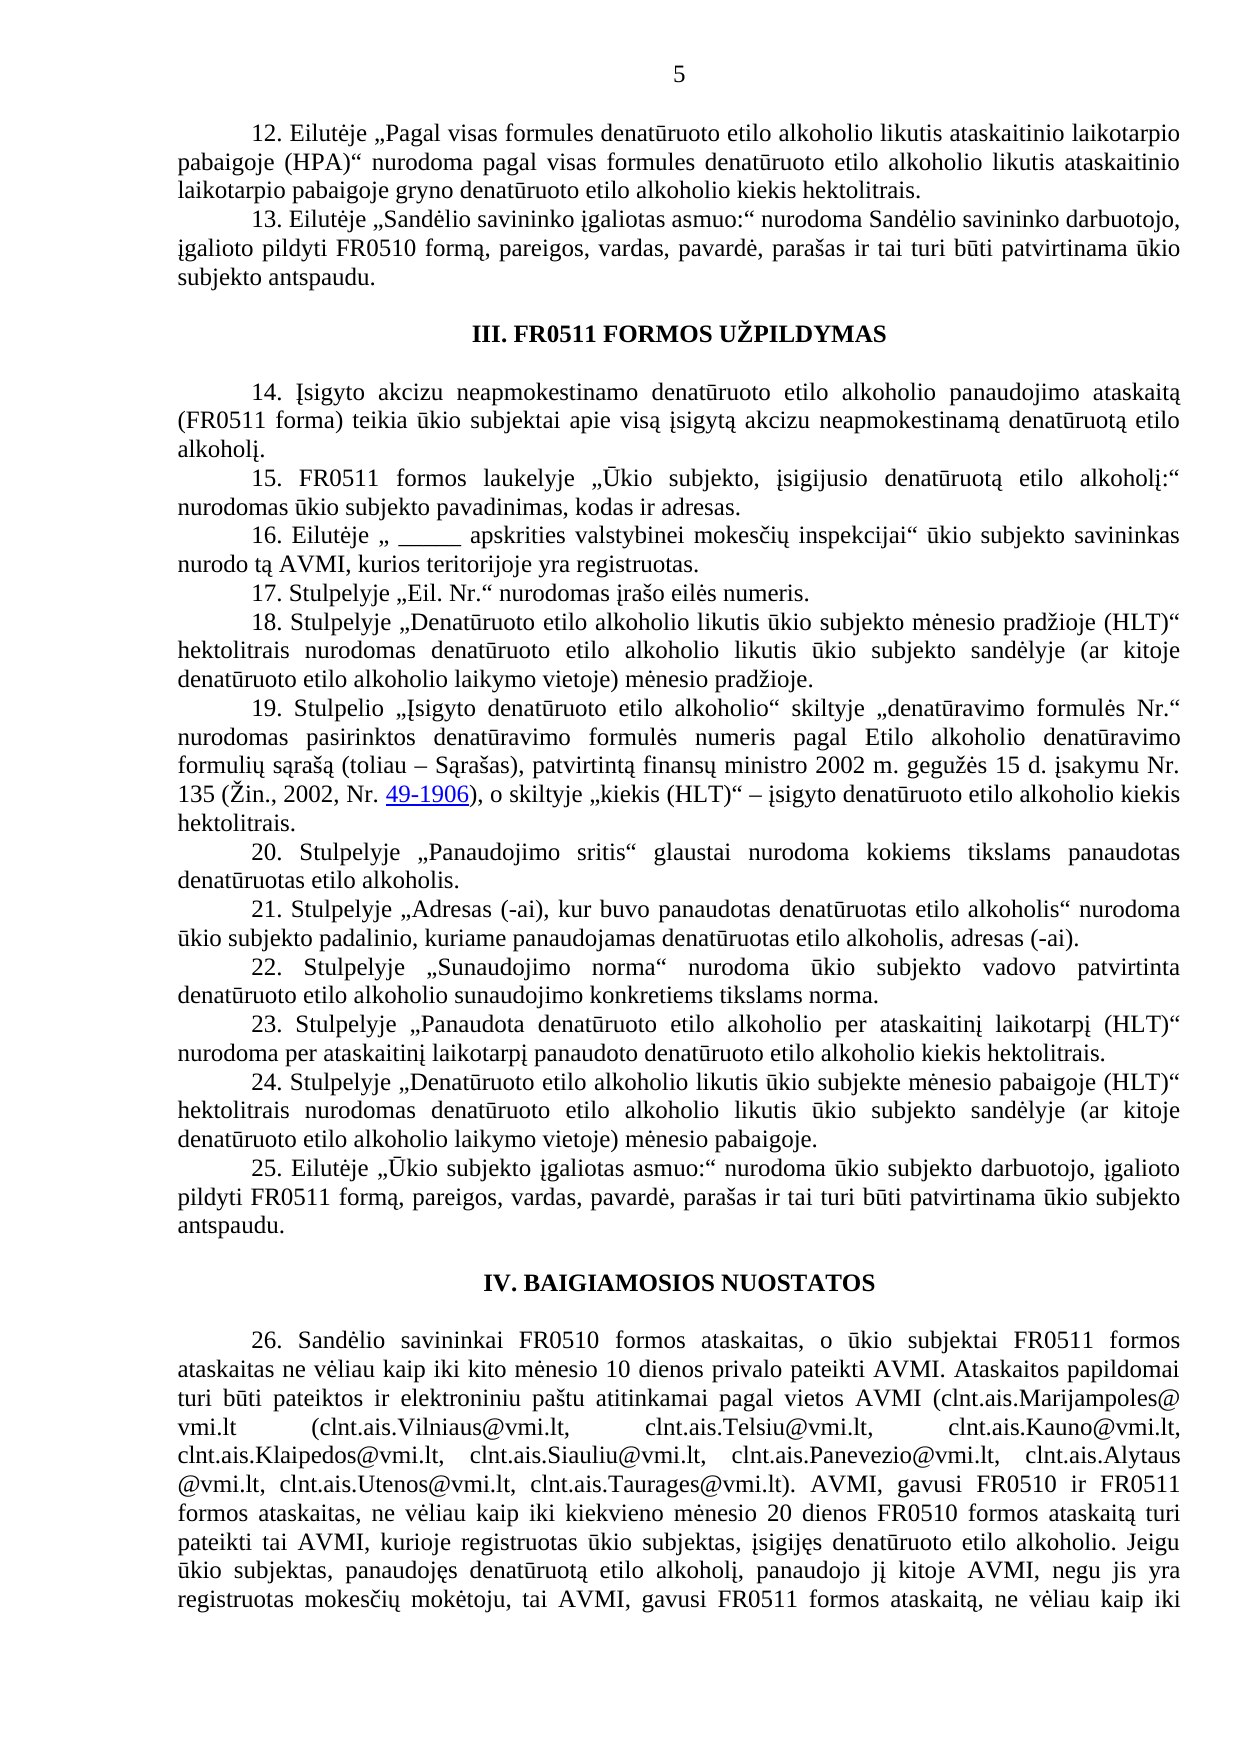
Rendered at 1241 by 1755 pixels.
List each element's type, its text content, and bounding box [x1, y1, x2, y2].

text 26. Sandėlio savininkai FR0510 formos ataskaitas, o ūkio subjektai FR0511 formos ataskaitas ne vėliau kaip iki kito mėnesio 10 dienos privalo pateikti AVMI. Ataskaitos papildomai turi būti pateiktos ir elektroniniu paštu atitinkamai pagal vietos AVMI (clnt.ais.Marijampoles@ vmi.lt (clnt.ais.Vilniaus@vmi.lt, clnt.ais.Telsiu@vmi.lt, clnt.ais.Kauno@vmi.lt, clnt.ais.Klaipedos@vmi.lt, clnt.ais.Siauliu@vmi.lt, clnt.ais.Panevezio@vmi.lt, clnt.ais.Alytaus @vmi.lt, clnt.ais.Utenos@vmi.lt, clnt.ais.Taurages@vmi.lt). AVMI, gavusi FR0510 ir FR0511 formos ataskaitas, ne vėliau kaip iki kiekvieno mėnesio 20 dienos FR0510 formos ataskaitą turi pateikti tai AVMI, kurioje registruotas ūkio subjektas, įsigijęs denatūruoto etilo alkoholio. Jeigu ūkio subjektas, panaudojęs denatūruotą etilo alkoholį, panaudojo jį kitoje AVMI, negu jis yra registruotas mokesčių mokėtoju, tai AVMI, gavusi FR0511 formos ataskaitą, ne vėliau kaip iki [177, 1326, 1181, 1613]
text 25. Eilutėje „Ūkio subjekto įgaliotas asmuo:“ nurodoma ūkio subjekto darbuotojo, įgalioto pildyti FR0511 formą, pareigos, vardas, pavardė, parašas ir tai turi būti patvirtinama ūkio subjekto antspaudu. [177, 1153, 1181, 1239]
text 21. Stulpelyje „Adresas (-ai), kur buvo panaudotas denatūruotas etilo alkoholis“ nurodoma ūkio subjekto padalinio, kuriame panaudojamas denatūruotas etilo alkoholis, adresas (-ai). [177, 894, 1181, 952]
text 22. Stulpelyje „Sunaudojimo norma“ nurodoma ūkio subjekto vadovo patvirtinta denatūruoto etilo alkoholio sunaudojimo konkretiems tikslams norma. [177, 952, 1181, 1009]
text 17. Stulpelyje „Eil. Nr.“ nurodomas įrašo eilės numeris. [177, 578, 1181, 607]
text 18. Stulpelyje „Denatūruoto etilo alkoholio likutis ūkio subjekto mėnesio pradžioje (HLT)“ hektolitrais nurodomas denatūruoto etilo alkoholio likutis ūkio subjekto sandėlyje (ar kitoje denatūruoto etilo alkoholio laikymo vietoje) mėnesio pradžioje. [177, 607, 1181, 693]
text 23. Stulpelyje „Panaudota denatūruoto etilo alkoholio per ataskaitinį laikotarpį (HLT)“ nurodoma per ataskaitinį laikotarpį panaudoto denatūruoto etilo alkoholio kiekis hektolitrais. [177, 1009, 1181, 1067]
text 14. Įsigyto akcizu neapmokestinamo denatūruoto etilo alkoholio panaudojimo ataskaitą (FR0511 forma) teikia ūkio subjektai apie visą įsigytą akcizu neapmokestinamą denatūruotą etilo alkoholį. [177, 377, 1181, 463]
text 19. Stulpelio „Įsigyto denatūruoto etilo alkoholio“ skiltyje „denatūravimo formulės Nr.“ nurodomas pasirinktos denatūravimo formulės numeris pagal Etilo alkoholio denatūravimo formulių sąrašą (toliau – Sąrašas), patvirtintą finansų ministro 2002 m. gegužės 15 d. įsakymu Nr. 135 (Žin., 2002, Nr. 49-1906), o skiltyje „kiekis (HLT)“ – įsigyto denatūruoto etilo alkoholio kiekis hektolitrais. [177, 693, 1181, 837]
text 13. Eilutėje „Sandėlio savininko įgaliotas asmuo:“ nurodoma Sandėlio savininko darbuotojo, įgalioto pildyti FR0510 formą, pareigos, vardas, pavardė, parašas ir tai turi būti patvirtinama ūkio subjekto antspaudu. [177, 204, 1181, 291]
text 15. FR0511 formos laukelyje „Ūkio subjekto, įsigijusio denatūruotą etilo alkoholį:“ nurodomas ūkio subjekto pavadinimas, kodas ir adresas. [177, 463, 1181, 521]
text IV. BAIGIAMOSIOS NUOSTATOS [177, 1268, 1181, 1297]
text 20. Stulpelyje „Panaudojimo sritis“ glaustai nurodoma kokiems tikslams panaudotas denatūruotas etilo alkoholis. [177, 837, 1181, 894]
text 12. Eilutėje „Pagal visas formules denatūruoto etilo alkoholio likutis ataskaitinio laikotarpio pabaigoje (HPA)“ nurodoma pagal visas formules denatūruoto etilo alkoholio likutis ataskaitinio laikotarpio pabaigoje gryno denatūruoto etilo alkoholio kiekis hektolitrais. [177, 118, 1181, 204]
text 16. Eilutėje „ _____ apskrities valstybinei mokesčių inspekcijai“ ūkio subjekto savininkas nurodo tą AVMI, kurios teritorijoje yra registruotas. [177, 521, 1181, 578]
text 24. Stulpelyje „Denatūruoto etilo alkoholio likutis ūkio subjekte mėnesio pabaigoje (HLT)“ hektolitrais nurodomas denatūruoto etilo alkoholio likutis ūkio subjekto sandėlyje (ar kitoje denatūruoto etilo alkoholio laikymo vietoje) mėnesio pabaigoje. [177, 1067, 1181, 1153]
text III. FR0511 FORMOS UŽPILDYMAS [177, 319, 1181, 348]
